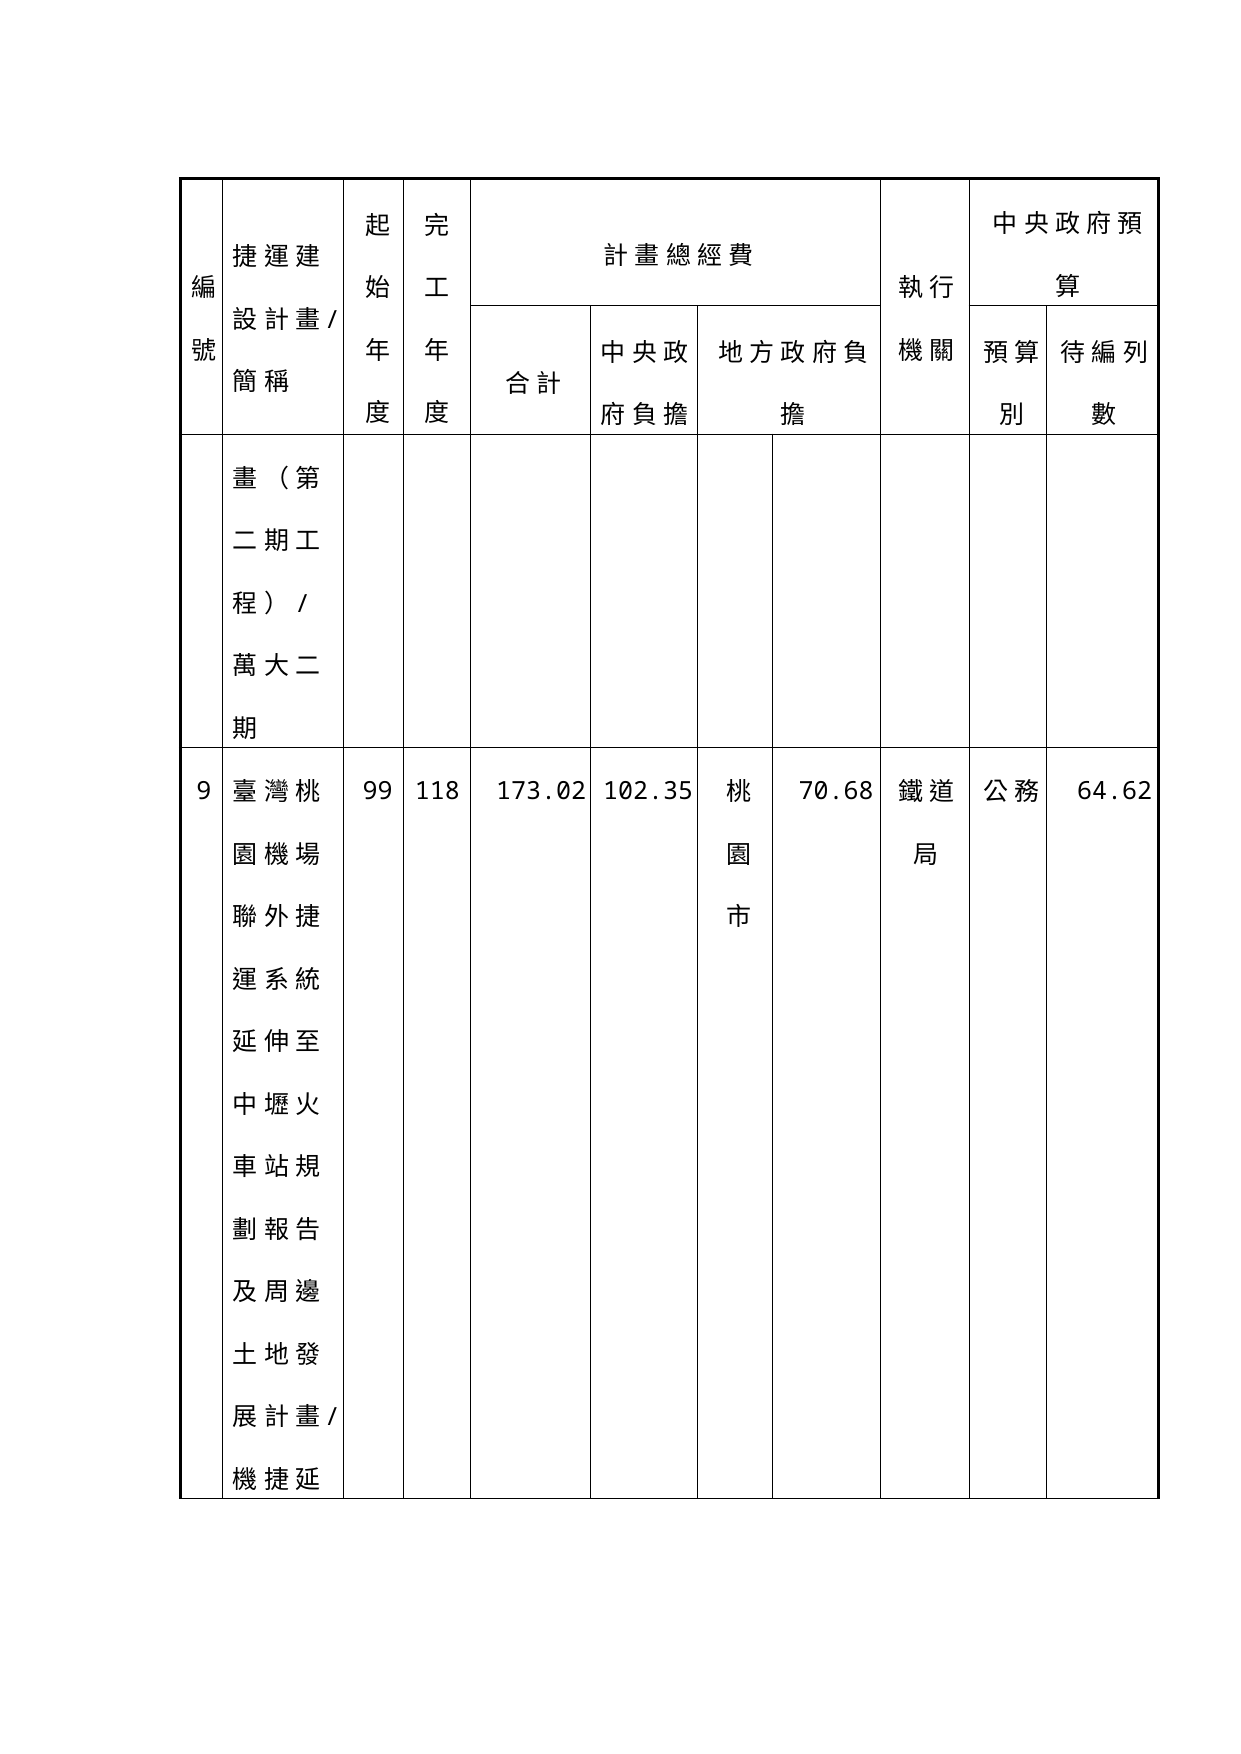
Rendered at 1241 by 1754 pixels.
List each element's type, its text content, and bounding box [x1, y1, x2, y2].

table_cell 64.62 [1047, 748, 1157, 1498]
table_cell 鐵道局 [881, 748, 969, 1498]
table_header 編號 [182, 180, 222, 433]
table_cell 臺灣桃園機場聯外捷運系統延伸至中壢火車站規劃報告及周邊土地發展計畫/機捷延 [223, 748, 343, 1498]
table_cell 預算別 [970, 306, 1046, 433]
table_cell 118 [404, 748, 470, 1498]
table_cell [471, 435, 590, 747]
table_header 執行 機關 [881, 180, 969, 433]
table_cell 102.35 [591, 748, 697, 1498]
table_cell [970, 435, 1046, 747]
table_cell 畫（第二期工程）/萬大二期 [223, 435, 343, 747]
table_cell 173.02 [471, 748, 590, 1498]
table_header 計畫總經費 [471, 180, 880, 305]
table_header 中央政府預算 [970, 180, 1157, 305]
table_cell 70.68 [773, 748, 880, 1498]
table_cell 待編列數 [1047, 306, 1157, 433]
table_cell 桃園市 [698, 748, 772, 1498]
table_cell 中央政府負擔 [591, 306, 697, 433]
table_cell [182, 435, 222, 747]
table_cell 公務 [970, 748, 1046, 1498]
table_cell [344, 435, 403, 747]
table_cell [1047, 435, 1157, 747]
table_cell [881, 435, 969, 747]
table_cell [698, 435, 772, 747]
table_header 捷運建設計畫/簡稱 [223, 180, 343, 433]
table_cell 地方政府負擔 [698, 306, 880, 433]
table_header 完工年度 [404, 180, 470, 433]
table_cell 99 [344, 748, 403, 1498]
table_header 起始年度 [344, 180, 403, 433]
table_cell [591, 435, 697, 747]
table_cell [773, 435, 880, 747]
table_cell 合計 [471, 306, 590, 433]
table_cell [404, 435, 470, 747]
table_cell 9 [182, 748, 222, 1498]
